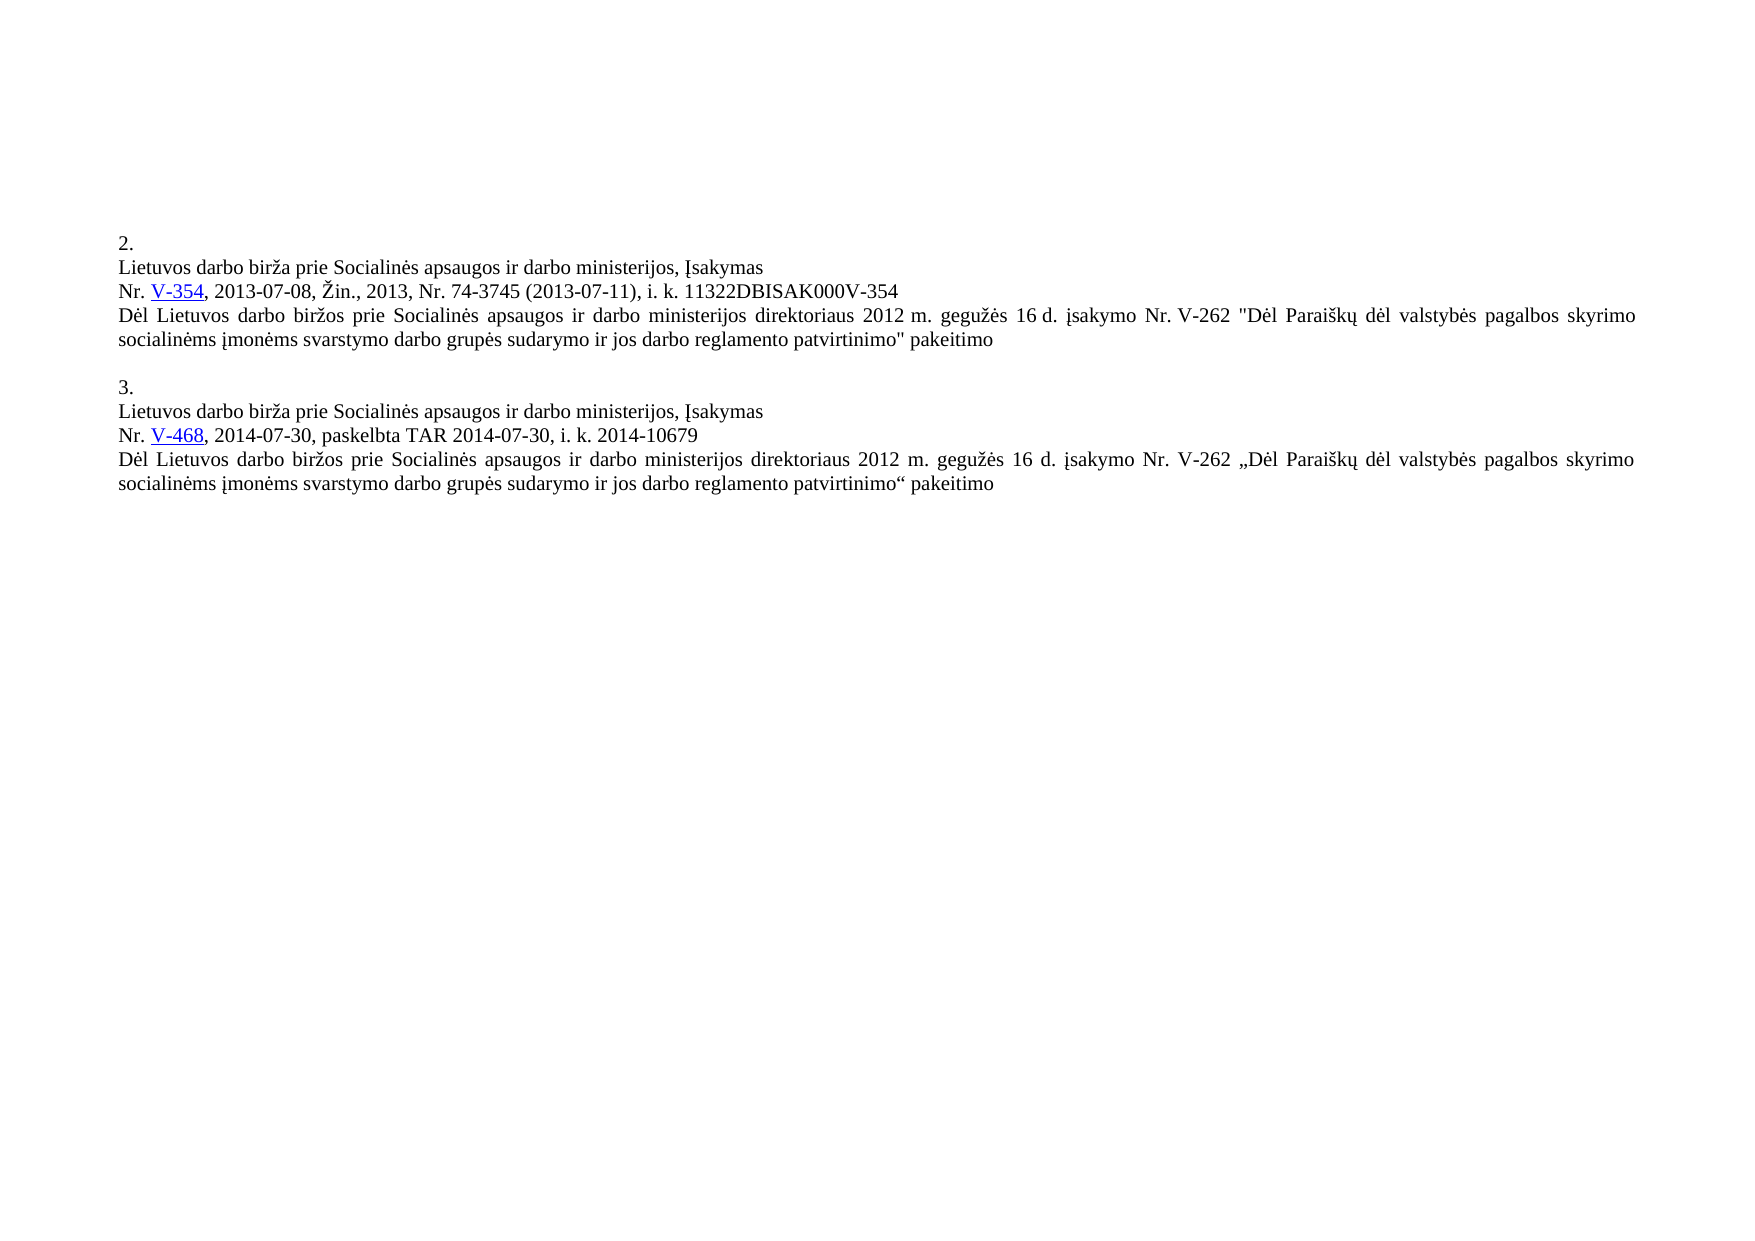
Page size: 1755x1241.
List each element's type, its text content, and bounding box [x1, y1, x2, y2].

text Nr. V-354, 2013-07-08, Žin., 2013, Nr. 74-3745 (2013-07-11), i. k. 11322DBISAK000V-354 [118, 279, 1636, 303]
text Lietuvos darbo birža prie Socialinės apsaugos ir darbo ministerijos, Įsakymas [118, 399, 1636, 423]
text Dėl Lietuvos darbo biržos prie Socialinės apsaugos ir darbo ministerijos direktoriaus 2012 m. gegužės 16 d. įsakymo Nr. V-262 „Dėl Paraiškų dėl valstybės pagalbos skyrimo socialinėms įmonėms svarstymo darbo grupės sudarymo ir jos darbo reglamento patvirtinimo“ pakeitimo [118, 447, 1636, 495]
text Nr. V-468, 2014-07-30, paskelbta TAR 2014-07-30, i. k. 2014-10679 [118, 423, 1636, 447]
text 3. [118, 375, 1636, 399]
text 2. [118, 231, 1636, 255]
text Lietuvos darbo birža prie Socialinės apsaugos ir darbo ministerijos, Įsakymas [118, 255, 1636, 279]
text Dėl Lietuvos darbo biržos prie Socialinės apsaugos ir darbo ministerijos direktoriaus 2012 m. gegužės 16 d. įsakymo Nr. V-262 "Dėl Paraiškų dėl valstybės pagalbos skyrimo socialinėms įmonėms svarstymo darbo grupės sudarymo ir jos darbo reglamento patvirtinimo" pakeitimo [118, 303, 1636, 351]
